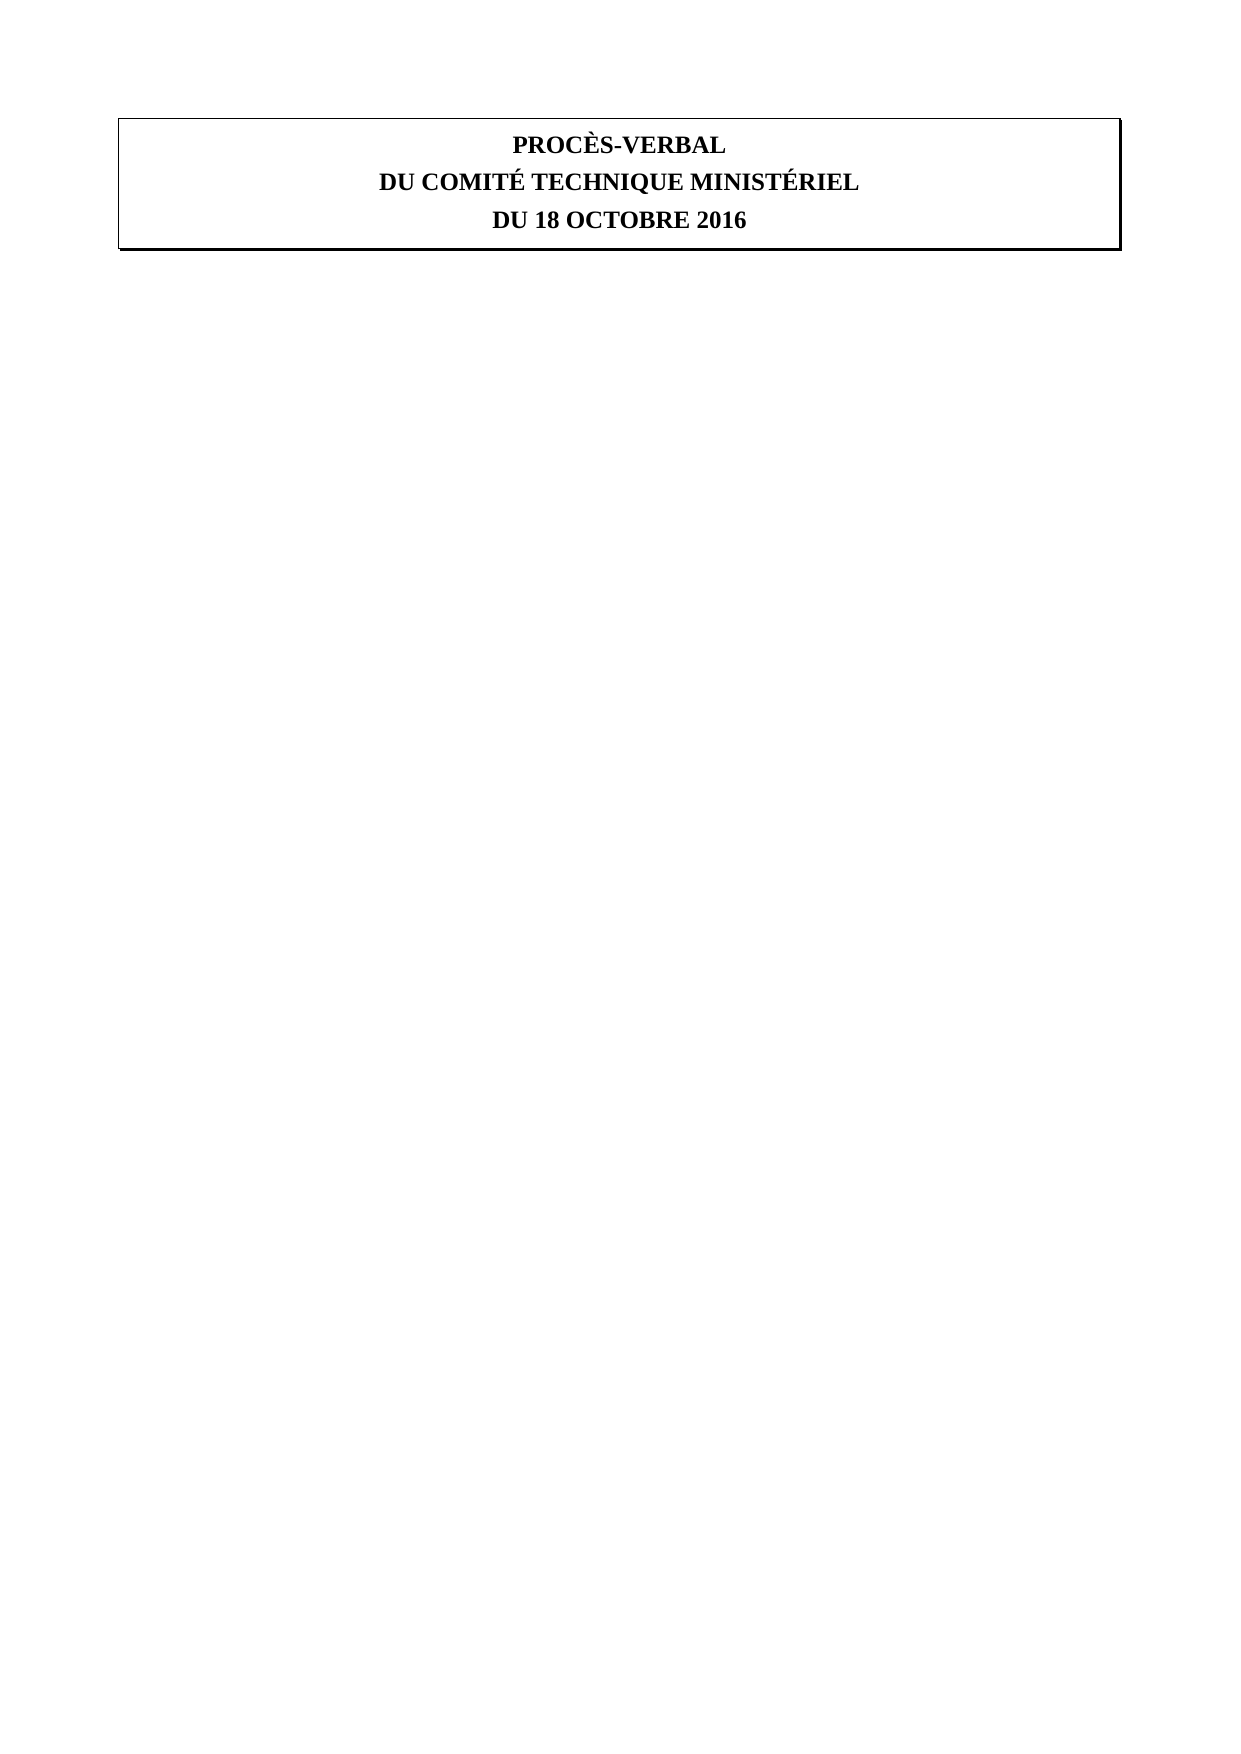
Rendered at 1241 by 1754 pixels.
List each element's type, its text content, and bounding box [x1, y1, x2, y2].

text PROCÈS-VERBAL [119, 119, 1119, 156]
text DU COMITÉ TECHNIQUE MINISTÉRIEL [119, 156, 1119, 193]
text DU 18 OCTOBRE 2016 [119, 193, 1119, 248]
